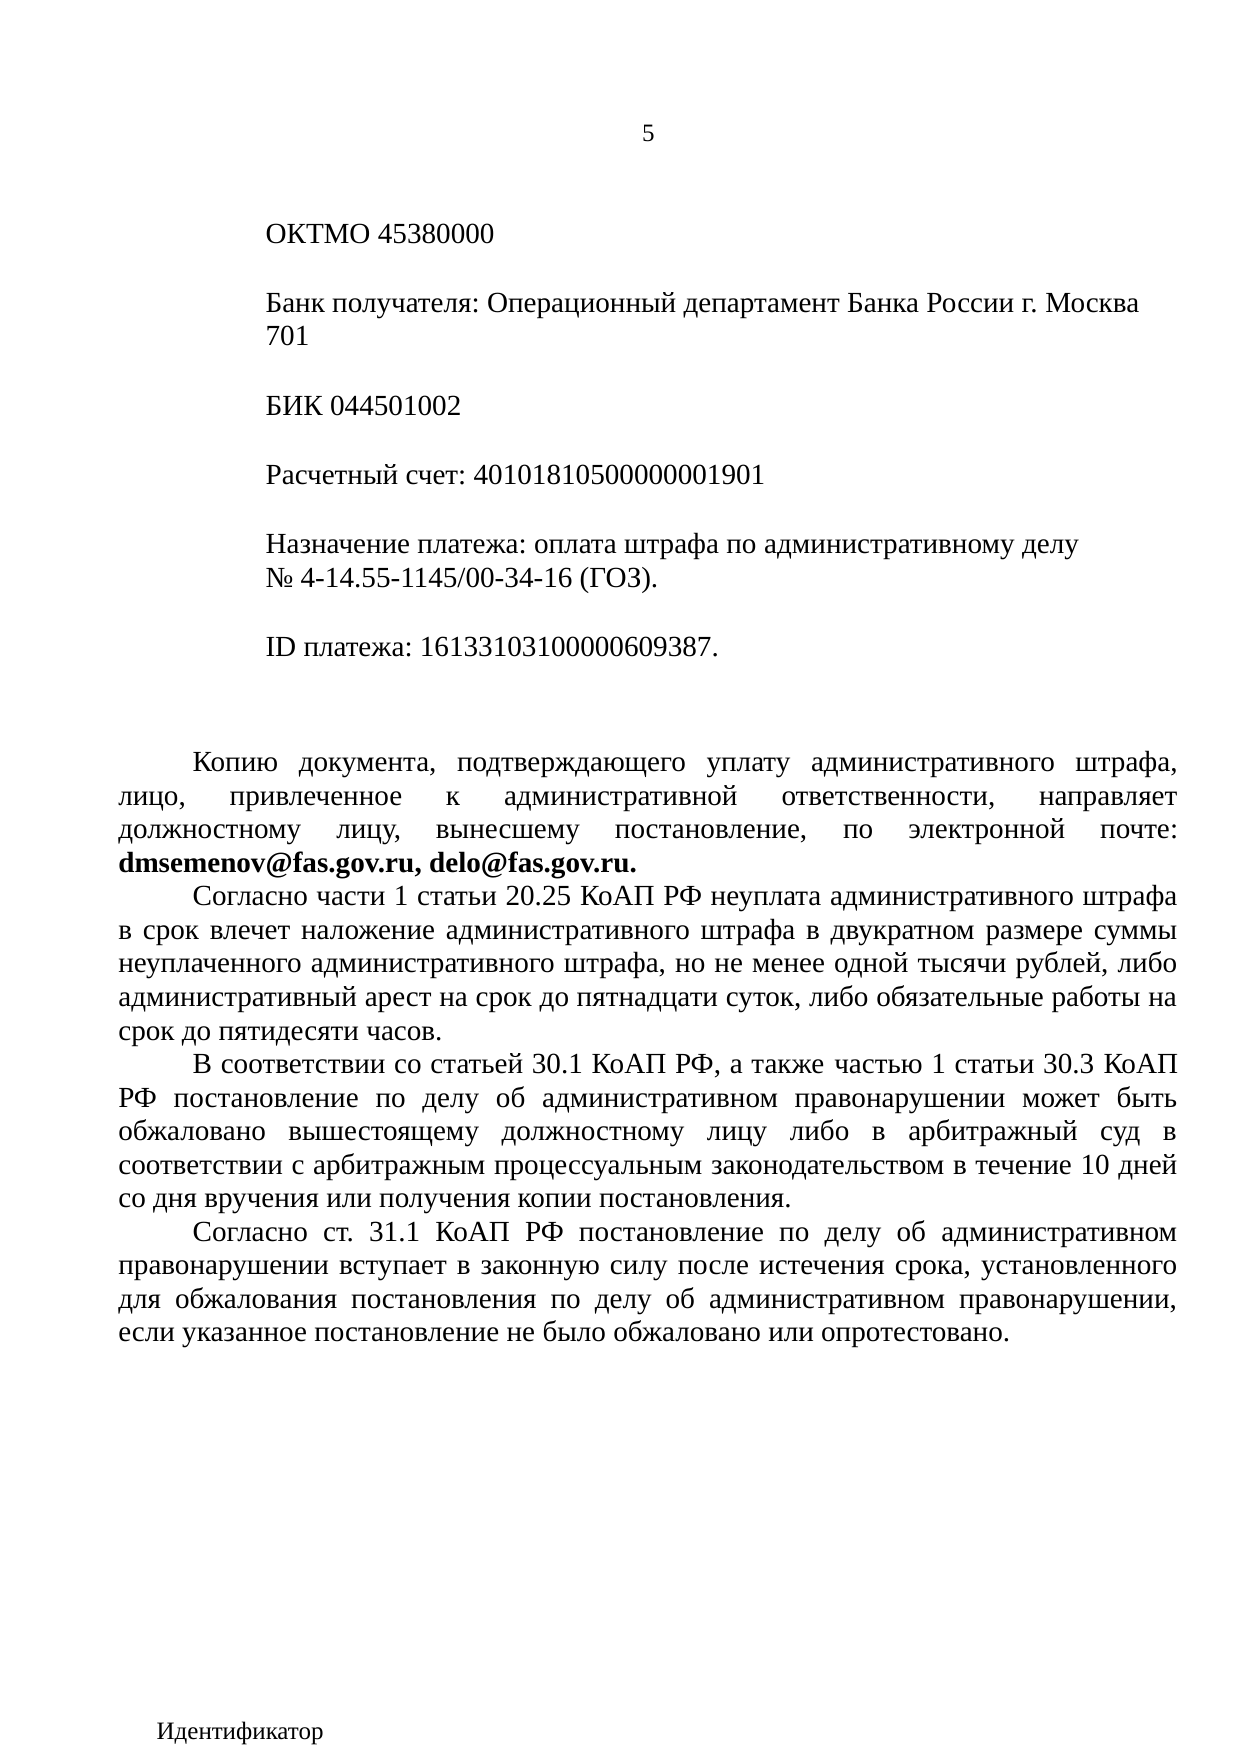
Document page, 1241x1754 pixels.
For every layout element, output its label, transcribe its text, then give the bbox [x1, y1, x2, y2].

text В соответствии со статьей 30.1 КоАП РФ, а также частью 1 статьи 30.3 КоАП РФ постановление по делу об административном правонарушении может быть обжаловано вышестоящему должностному лицу либо в арбитражный суд в соответствии с арбитражным процессуальным законодательством в течение 10 дней со дня вручения или получения копии постановления. [118, 1046, 1178, 1214]
text Расчетный счет: 40101810500000001901 [265, 457, 1178, 491]
text Назначение платежа: оплата штрафа по административному делу № 4-14.55-1145/00-34-16 (ГОЗ). [265, 526, 1178, 593]
text БИК 044501002 [265, 388, 1178, 421]
text Банк получателя: Операционный департамент Банка России г. Москва 701 [265, 285, 1178, 352]
text Согласно части 1 статьи 20.25 КоАП РФ неуплата административного штрафа в срок влечет наложение административного штрафа в двукратном размере суммы неуплаченного административного штрафа, но не менее одной тысячи рублей, либо административный арест на срок до пятнадцати суток, либо обязательные работы на срок до пятидесяти часов. [118, 878, 1178, 1046]
text Копию документа, подтверждающего уплату административного штрафа, лицо, привлеченное к административной ответственности, направляет должностному лицу, вынесшему постановление, по электронной почте: dmsemenov@fas.gov.ru, delo@fas.gov.ru. [118, 744, 1178, 878]
text Согласно ст. 31.1 КоАП РФ постановление по делу об административном правонарушении вступает в законную силу после истечения срока, установленного для обжалования постановления по делу об административном правонарушении, если указанное постановление не было обжаловано или опротестовано. [118, 1214, 1178, 1348]
text ID платежа: 16133103100000609387. [265, 629, 1178, 663]
text ОКТМО 45380000 [265, 216, 1178, 249]
